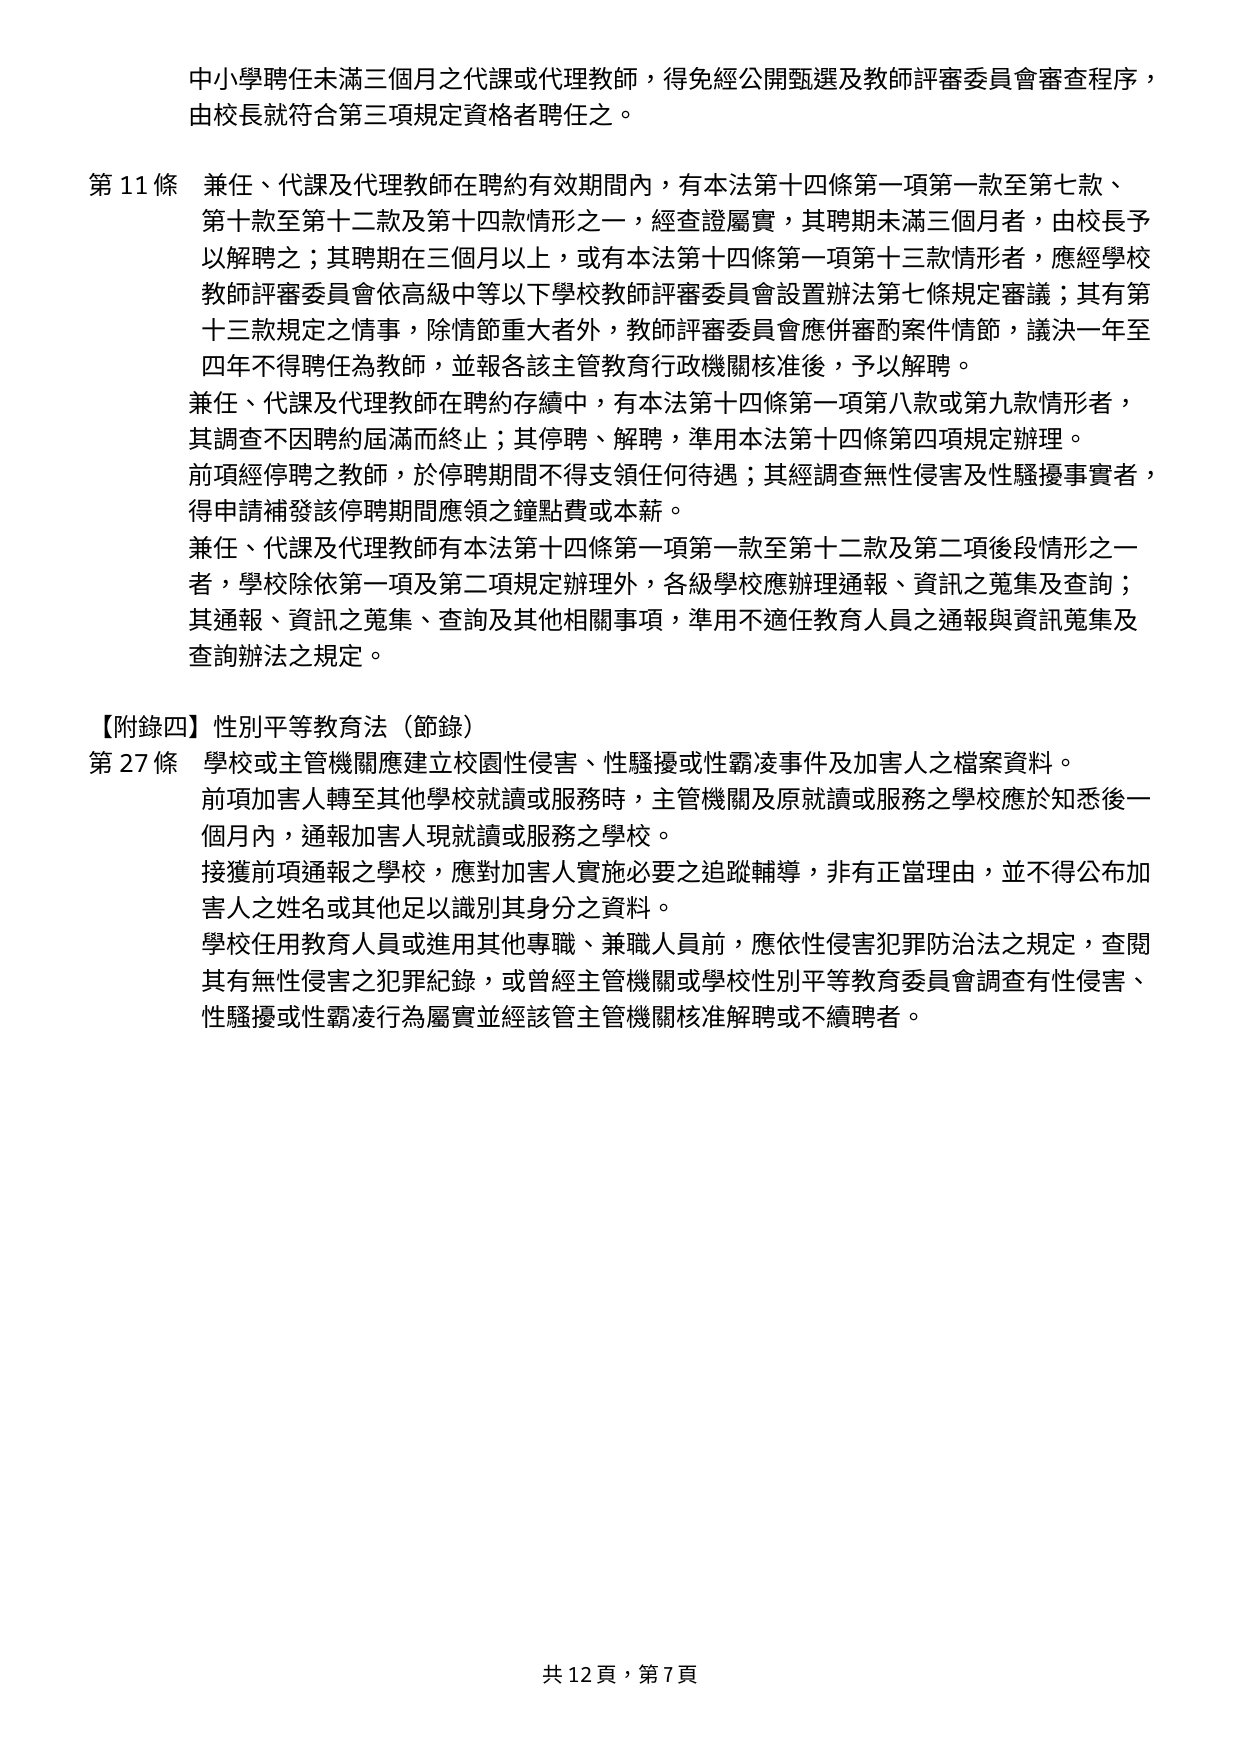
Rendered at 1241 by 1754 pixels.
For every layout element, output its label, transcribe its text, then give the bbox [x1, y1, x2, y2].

text 前項經停聘之教師，於停聘期間不得支領任何待遇；其經調查無性侵害及性騷擾事實者，得申請補發該停聘期間應領之鐘點費或本薪。 [189, 456, 1152, 528]
text 第27條 學校或主管機關應建立校園性侵害、性騷擾或性霸凌事件及加害人之檔案資料。 [89, 743, 1152, 780]
text 第11條 兼任、代課及代理教師在聘約有效期間內，有本法第十四條第一項第一款至第七款、第十款至第十二款及第十四款情形之一，經查證屬實，其聘期未滿三個月者，由校長予以解聘之；其聘期在三個月以上，或有本法第十四條第一項第十三款情形者，應經學校教師評審委員會依高級中等以下學校教師評審委員會設置辦法第七條規定審議；其有第十三款規定之情事，除情節重大者外，教師評審委員會應併審酌案件情節，議決一年至四年不得聘任為教師，並報各該主管教育行政機關核准後，予以解聘。 [89, 166, 1152, 383]
text 接獲前項通報之學校，應對加害人實施必要之追蹤輔導，非有正當理由，並不得公布加害人之姓名或其他足以識別其身分之資料。 [201, 852, 1152, 925]
text 學校任用教育人員或進用其他專職、兼職人員前，應依性侵害犯罪防治法之規定，查閱其有無性侵害之犯罪紀錄，或曾經主管機關或學校性別平等教育委員會調查有性侵害、性騷擾或性霸凌行為屬實並經該管主管機關核准解聘或不續聘者。 [201, 925, 1152, 1033]
text 兼任、代課及代理教師在聘約存續中，有本法第十四條第一項第八款或第九款情形者，其調查不因聘約屆滿而終止；其停聘、解聘，準用本法第十四條第四項規定辦理。 [189, 383, 1152, 456]
text 中小學聘任未滿三個月之代課或代理教師，得免經公開甄選及教師評審委員會審查程序，由校長就符合第三項規定資格者聘任之。 [189, 59, 1152, 132]
text 【附錄四】性別平等教育法（節錄） [89, 707, 1152, 743]
text 兼任、代課及代理教師有本法第十四條第一項第一款至第十二款及第二項後段情形之一者，學校除依第一項及第二項規定辦理外，各級學校應辦理通報、資訊之蒐集及查詢；其通報、資訊之蒐集、查詢及其他相關事項，準用不適任教育人員之通報與資訊蒐集及查詢辦法之規定。 [189, 528, 1152, 673]
text 前項加害人轉至其他學校就讀或服務時，主管機關及原就讀或服務之學校應於知悉後一個月內，通報加害人現就讀或服務之學校。 [201, 780, 1152, 852]
